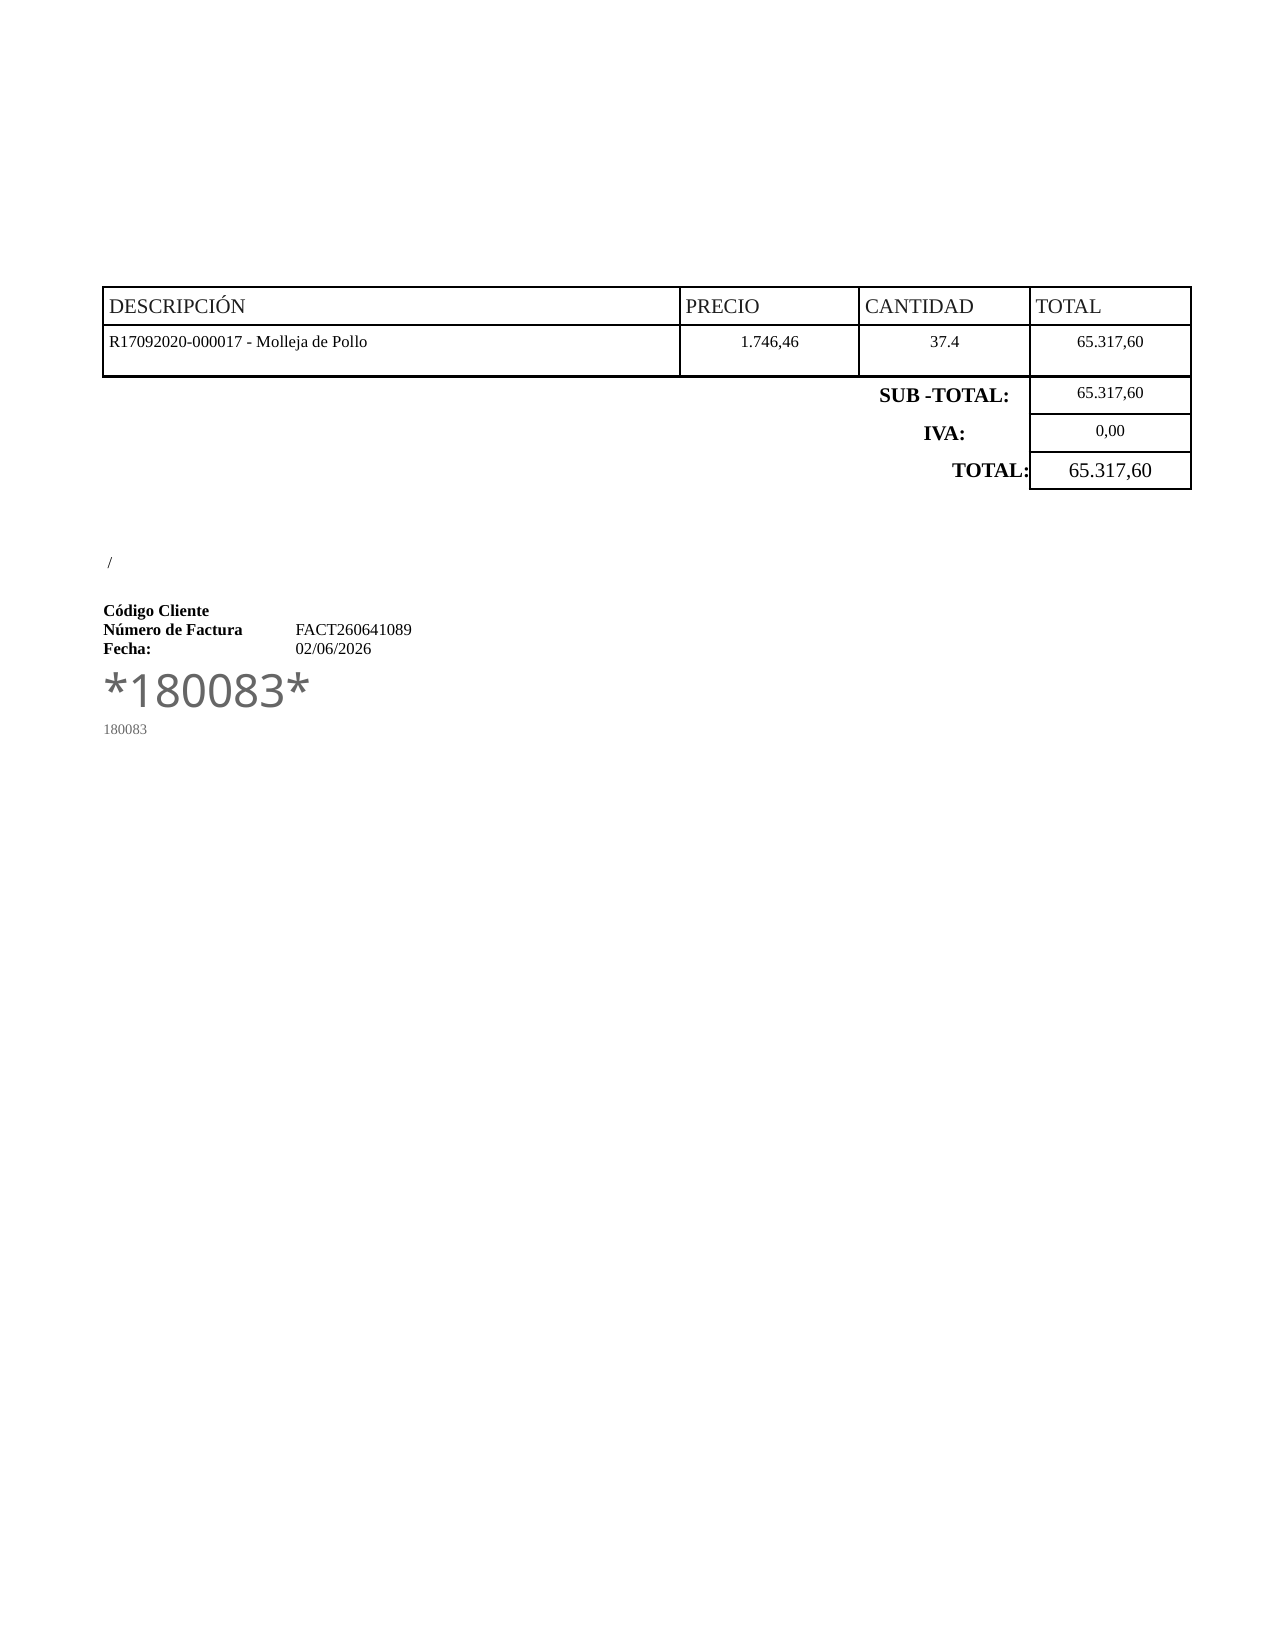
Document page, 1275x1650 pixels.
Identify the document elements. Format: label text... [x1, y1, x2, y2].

table_cell 65.317,60 [1031, 326, 1190, 375]
table_header TOTAL [1031, 288, 1190, 323]
table_cell [103, 514, 858, 533]
table_cell TOTAL: [859, 451, 1029, 488]
table_cell [103, 378, 859, 488]
text 180083 [103, 721, 1137, 737]
table_header Código Cliente [103, 601, 295, 620]
table_cell 65.317,60 [1031, 378, 1190, 413]
table_header CANTIDAD [860, 288, 1029, 323]
table_cell [103, 534, 858, 553]
table_cell SUB -TOTAL: [859, 378, 1029, 413]
table_cell / [103, 553, 858, 572]
table_cell 1.746,46 [681, 326, 858, 375]
table_header PRECIO [681, 288, 858, 323]
table_cell Número de Factura [103, 620, 295, 639]
text *180083* [103, 658, 1137, 721]
table_header [103, 490, 858, 514]
table_cell 0,00 [1031, 415, 1190, 451]
table_header DESCRIPCIÓN [104, 288, 679, 323]
table_cell R17092020-000017 - Molleja de Pollo [104, 326, 679, 375]
table_cell 02/06/2026 [295, 639, 517, 658]
table_cell FACT260641089 [295, 620, 517, 639]
table_cell 37.4 [860, 326, 1029, 375]
table_header [295, 601, 517, 620]
table_cell 65.317,60 [1031, 453, 1190, 488]
table_cell Fecha: [103, 639, 295, 658]
table_cell IVA: [859, 413, 1029, 451]
